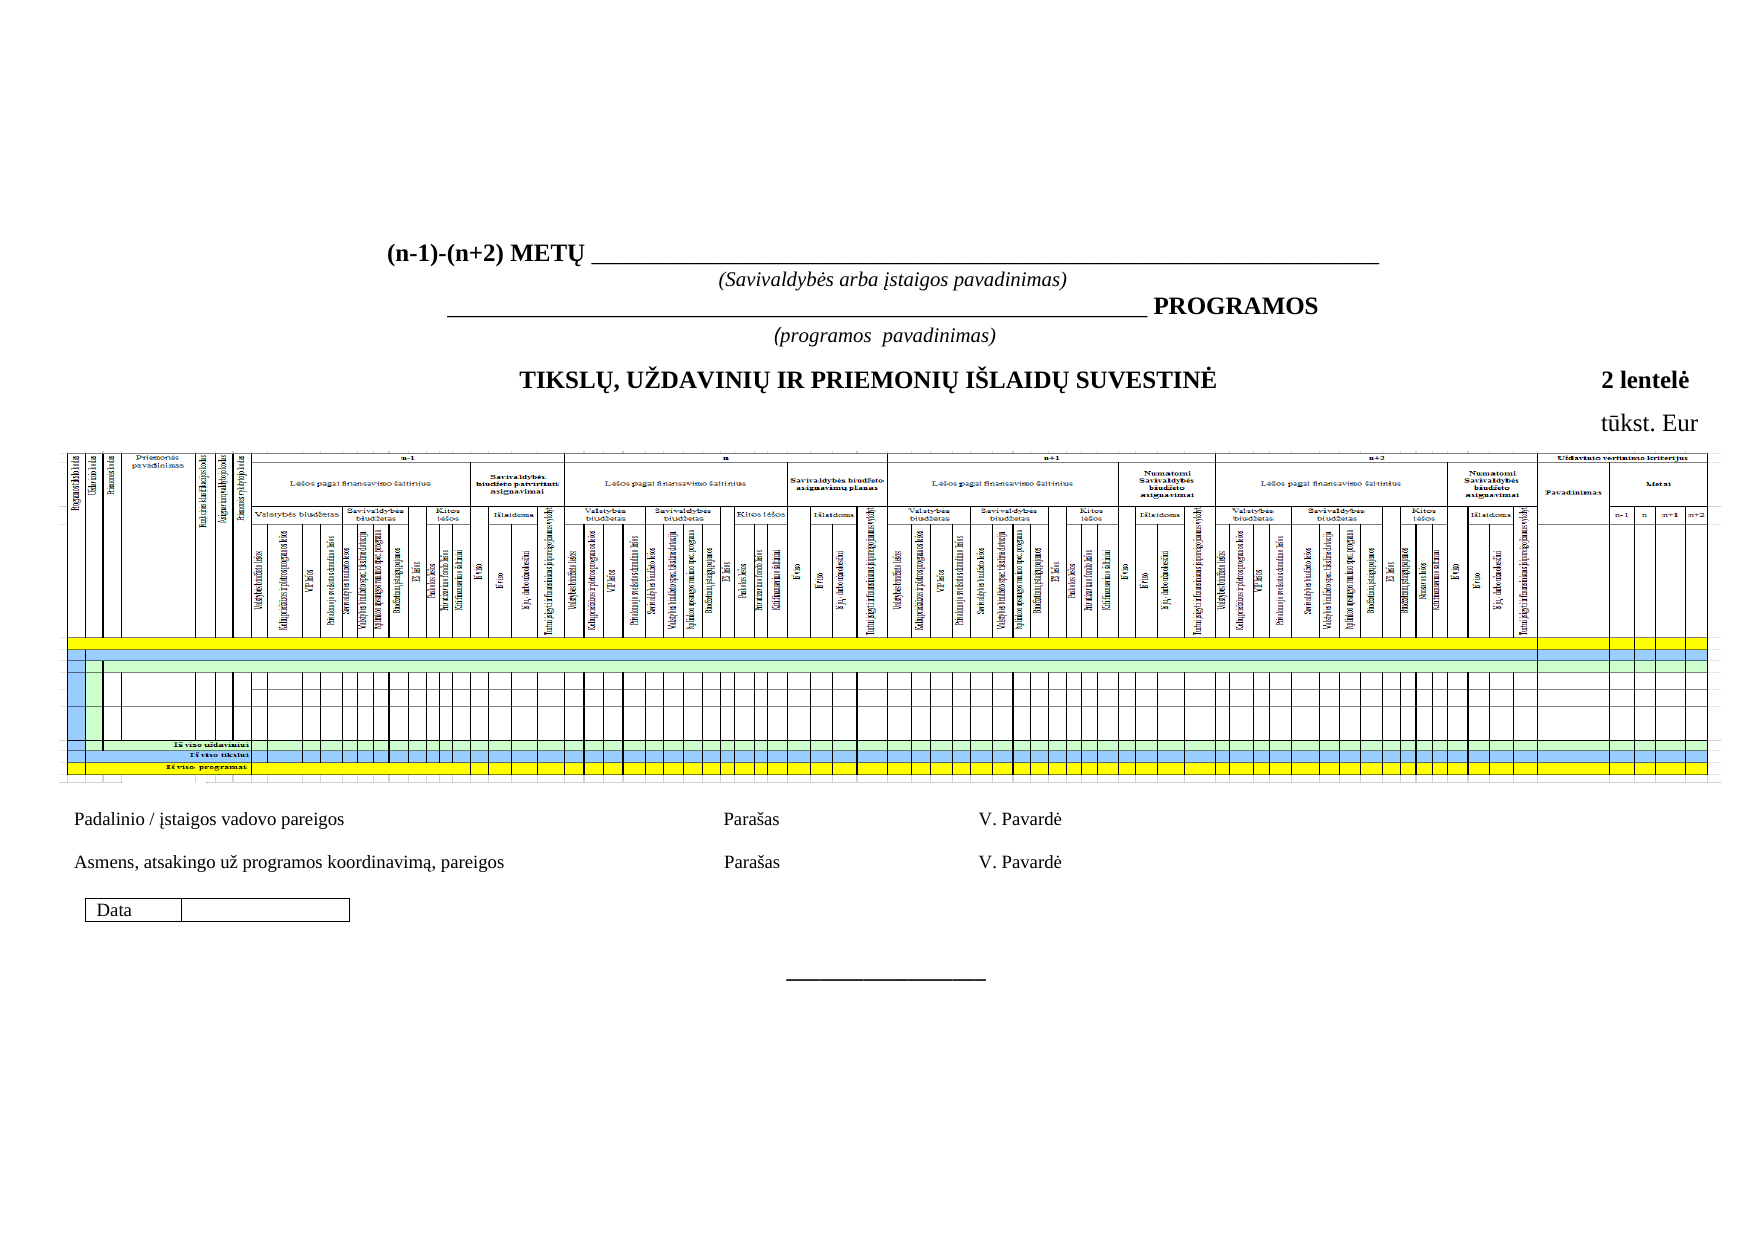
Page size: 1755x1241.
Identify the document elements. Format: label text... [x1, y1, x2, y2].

text Padalinio / įstaigos vadovo pareigos Parašas V. Pavardė [74, 808, 1698, 830]
table_header [182, 899, 349, 921]
text Asmens, atsakingo už programos koordinavimą, pareigos Parašas V. Pavardė [74, 851, 1698, 873]
text TIKSLŲ, UŽDAVINIŲ IR PRIEMONIŲ IŠLAIDŲ SUVESTINĖ 2 lentelė [0, 366, 1744, 394]
text tūkst. Eur [1349, 408, 1698, 437]
table_header Data [86, 899, 181, 921]
text (programos pavadinimas) [74, 320, 1698, 348]
text ________________________________________________________ PROGRAMOS [74, 291, 1698, 320]
text (Savivaldybės arba įstaigos pavadinimas) [74, 267, 1698, 291]
text __________________ [74, 951, 1698, 985]
text (n-1)-(n+2) METŲ _______________________________________________________________ [74, 238, 1698, 267]
